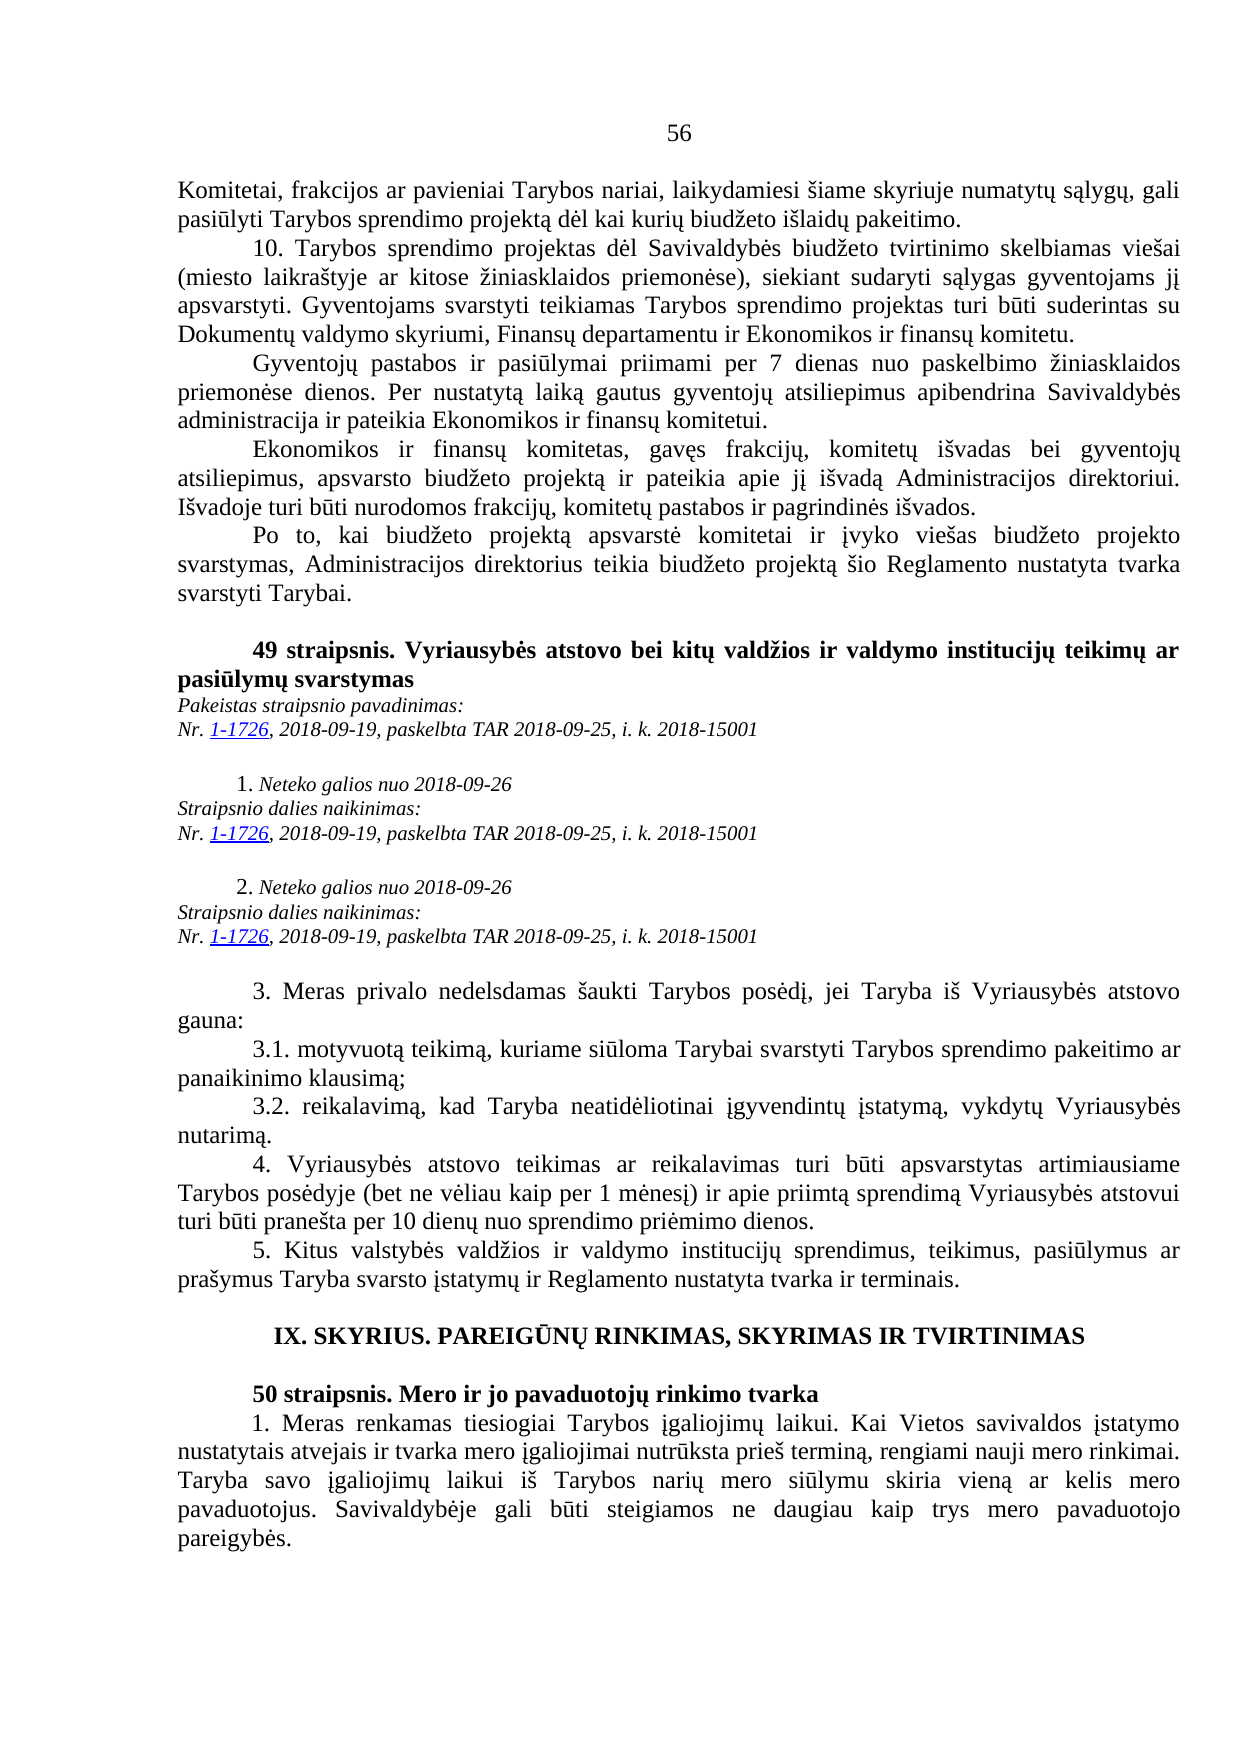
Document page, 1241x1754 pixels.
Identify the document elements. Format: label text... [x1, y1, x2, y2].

text 3.1. motyvuotą teikimą, kuriame siūloma Tarybai svarstyti Tarybos sprendimo pakeitimo ar panaikinimo klausimą; [177, 1034, 1181, 1091]
text 3. Meras privalo nedelsdamas šaukti Tarybos posėdį, jei Taryba iš Vyriausybės atstovo gauna: [177, 976, 1181, 1034]
text 49 straipsnis. Vyriausybės atstovo bei kitų valdžios ir valdymo institucijų teikimų ar pasiūlymų svarstymas [177, 636, 1181, 693]
text Komitetai, frakcijos ar pavieniai Tarybos nariai, laikydamiesi šiame skyriuje numatytų sąlygų, gali pasiūlyti Tarybos sprendimo projektą dėl kai kurių biudžeto išlaidų pakeitimo. [177, 176, 1181, 233]
text IX. SKYRIUS. PAREIGŪNŲ RINKIMAS, SKYRIMAS IR TVIRTINIMAS [177, 1321, 1181, 1350]
text 3.2. reikalavimą, kad Taryba neatidėliotinai įgyvendintų įstatymą, vykdytų Vyriausybės nutarimą. [177, 1091, 1181, 1149]
text 4. Vyriausybės atstovo teikimas ar reikalavimas turi būti apsvarstytas artimiausiame Tarybos posėdyje (bet ne vėliau kaip per 1 mėnesį) ir apie priimtą sprendimą Vyriausybės atstovui turi būti pranešta per 10 dienų nuo sprendimo priėmimo dienos. [177, 1149, 1181, 1235]
text 2. Neteko galios nuo 2018-09-26 [177, 873, 1181, 899]
text Straipsnio dalies naikinimas: [177, 899, 1181, 924]
text 10. Tarybos sprendimo projektas dėl Savivaldybės biudžeto tvirtinimo skelbiamas viešai (miesto laikraštyje ar kitose žiniasklaidos priemonėse), siekiant sudaryti sąlygas gyventojams jį apsvarstyti. Gyventojams svarstyti teikiamas Tarybos sprendimo projektas turi būti suderintas su Dokumentų valdymo skyriumi, Finansų departamentu ir Ekonomikos ir finansų komitetu. [177, 233, 1181, 348]
text Pakeistas straipsnio pavadinimas: [177, 693, 1181, 717]
text Nr. 1-1726, 2018-09-19, paskelbta TAR 2018-09-25, i. k. 2018-15001 [177, 820, 1181, 844]
text 5. Kitus valstybės valdžios ir valdymo institucijų sprendimus, teikimus, pasiūlymus ar prašymus Taryba svarsto įstatymų ir Reglamento nustatyta tvarka ir terminais. [177, 1235, 1181, 1293]
text Nr. 1-1726, 2018-09-19, paskelbta TAR 2018-09-25, i. k. 2018-15001 [177, 924, 1181, 948]
text Ekonomikos ir finansų komitetas, gavęs frakcijų, komitetų išvadas bei gyventojų atsiliepimus, apsvarsto biudžeto projektą ir pateikia apie jį išvadą Administracijos direktoriui. Išvadoje turi būti nurodomos frakcijų, komitetų pastabos ir pagrindinės išvados. [177, 434, 1181, 521]
text 1. Meras renkamas tiesiogiai Tarybos įgaliojimų laikui. Kai Vietos savivaldos įstatymo nustatytais atvejais ir tvarka mero įgaliojimai nutrūksta prieš terminą, rengiami nauji mero rinkimai. Taryba savo įgaliojimų laikui iš Tarybos narių mero siūlymu skiria vieną ar kelis mero pavaduotojus. Savivaldybėje gali būti steigiamos ne daugiau kaip trys mero pavaduotojo pareigybės. [177, 1408, 1181, 1551]
text Straipsnio dalies naikinimas: [177, 796, 1181, 820]
text 1. Neteko galios nuo 2018-09-26 [177, 770, 1181, 796]
text Po to, kai biudžeto projektą apsvarstė komitetai ir įvyko viešas biudžeto projekto svarstymas, Administracijos direktorius teikia biudžeto projektą šio Reglamento nustatyta tvarka svarstyti Tarybai. [177, 521, 1181, 607]
text 50 straipsnis. Mero ir jo pavaduotojų rinkimo tvarka [177, 1379, 1181, 1408]
text Gyventojų pastabos ir pasiūlymai priimami per 7 dienas nuo paskelbimo žiniasklaidos priemonėse dienos. Per nustatytą laiką gautus gyventojų atsiliepimus apibendrina Savivaldybės administracija ir pateikia Ekonomikos ir finansų komitetui. [177, 348, 1181, 434]
text Nr. 1-1726, 2018-09-19, paskelbta TAR 2018-09-25, i. k. 2018-15001 [177, 717, 1181, 741]
